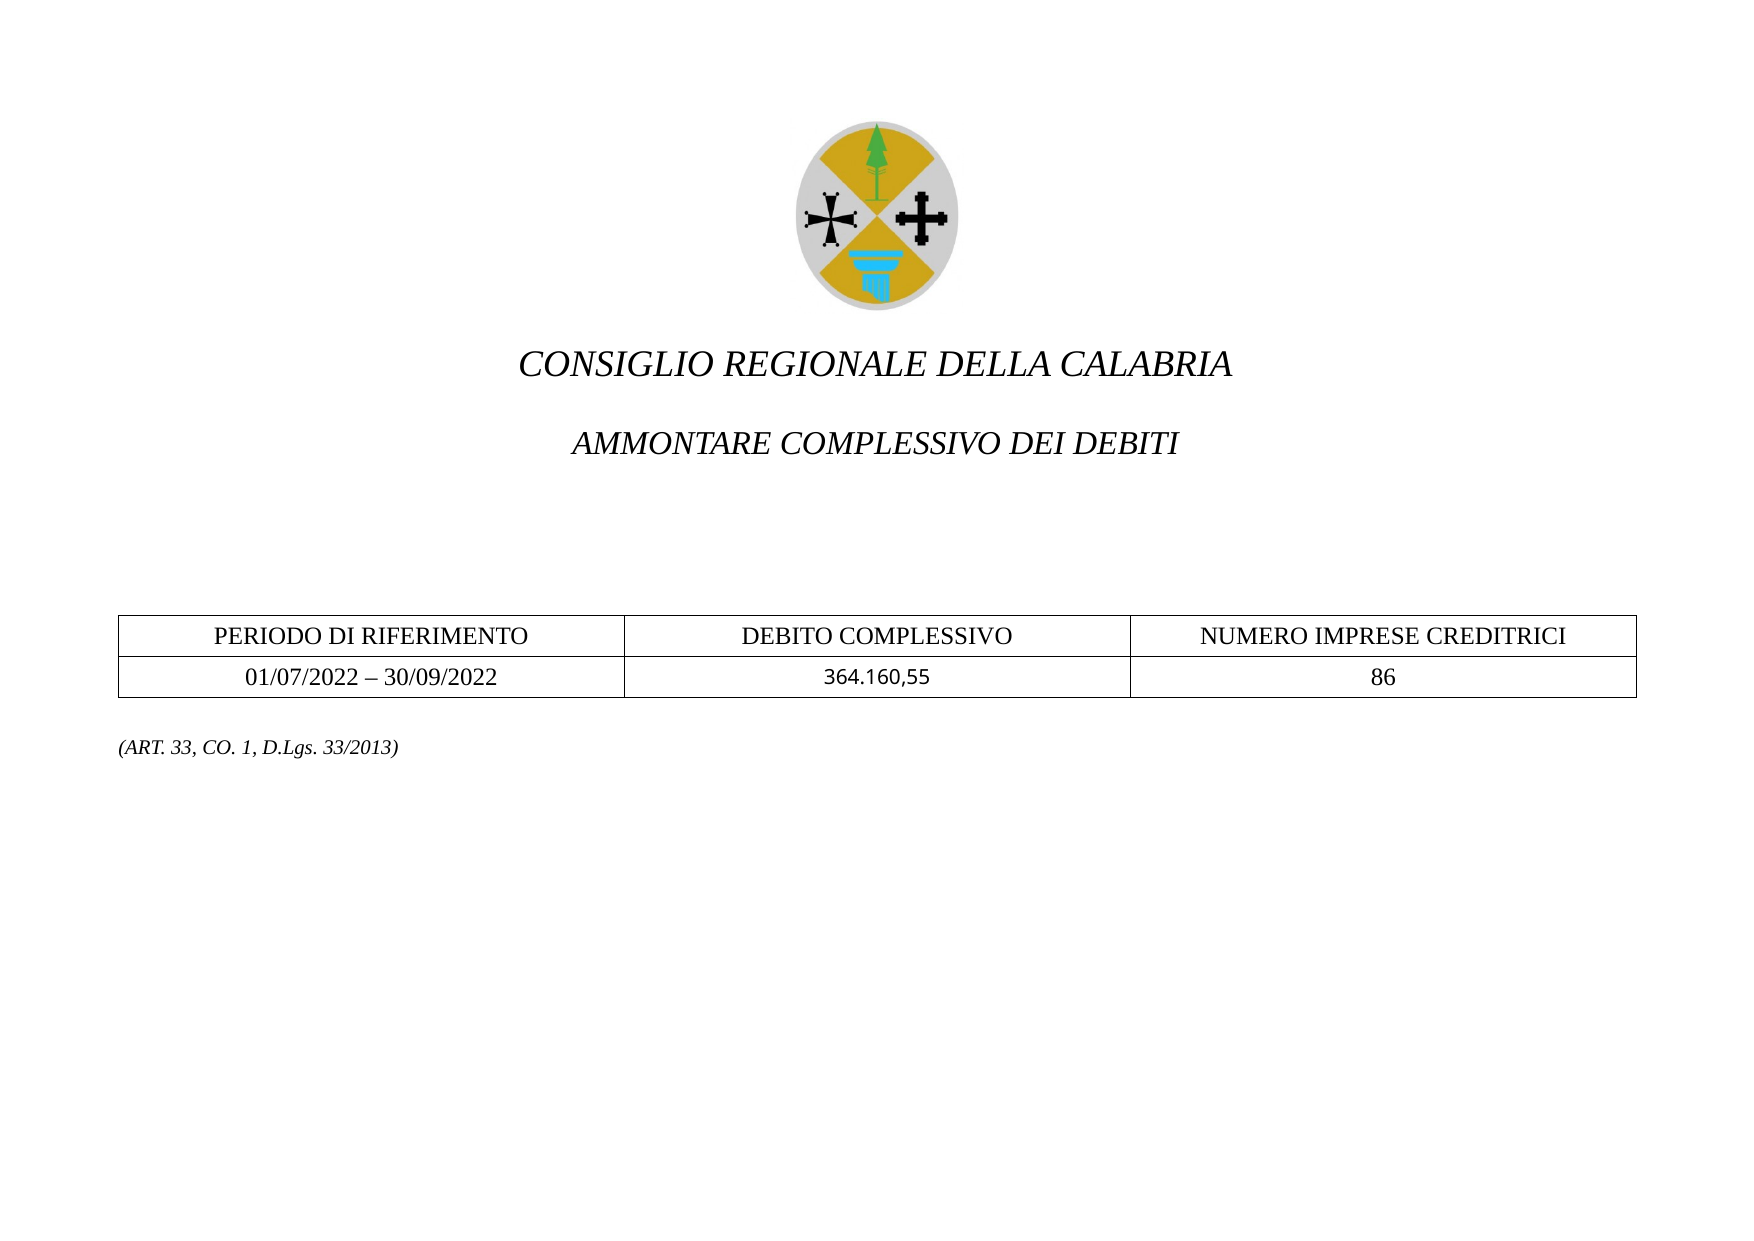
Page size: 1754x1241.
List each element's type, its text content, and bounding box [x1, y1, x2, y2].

table_header DEBITO COMPLESSIVO [625, 616, 1130, 656]
table_cell 86 [1131, 657, 1636, 696]
text AMMONTARE COMPLESSIVO DEI DEBITI [118, 423, 1636, 462]
table_header PERIODO DI RIFERIMENTO [119, 616, 624, 656]
table_cell 01/07/2022 – 30/09/2022 [119, 657, 624, 696]
table_cell 364.160,55 [625, 657, 1130, 696]
text (ART. 33, CO. 1, D.Lgs. 33/2013) [118, 735, 1636, 759]
table_header NUMERO IMPRESE CREDITRICI [1131, 616, 1636, 656]
text CONSIGLIO REGIONALE DELLA CALABRIA [118, 342, 1636, 385]
